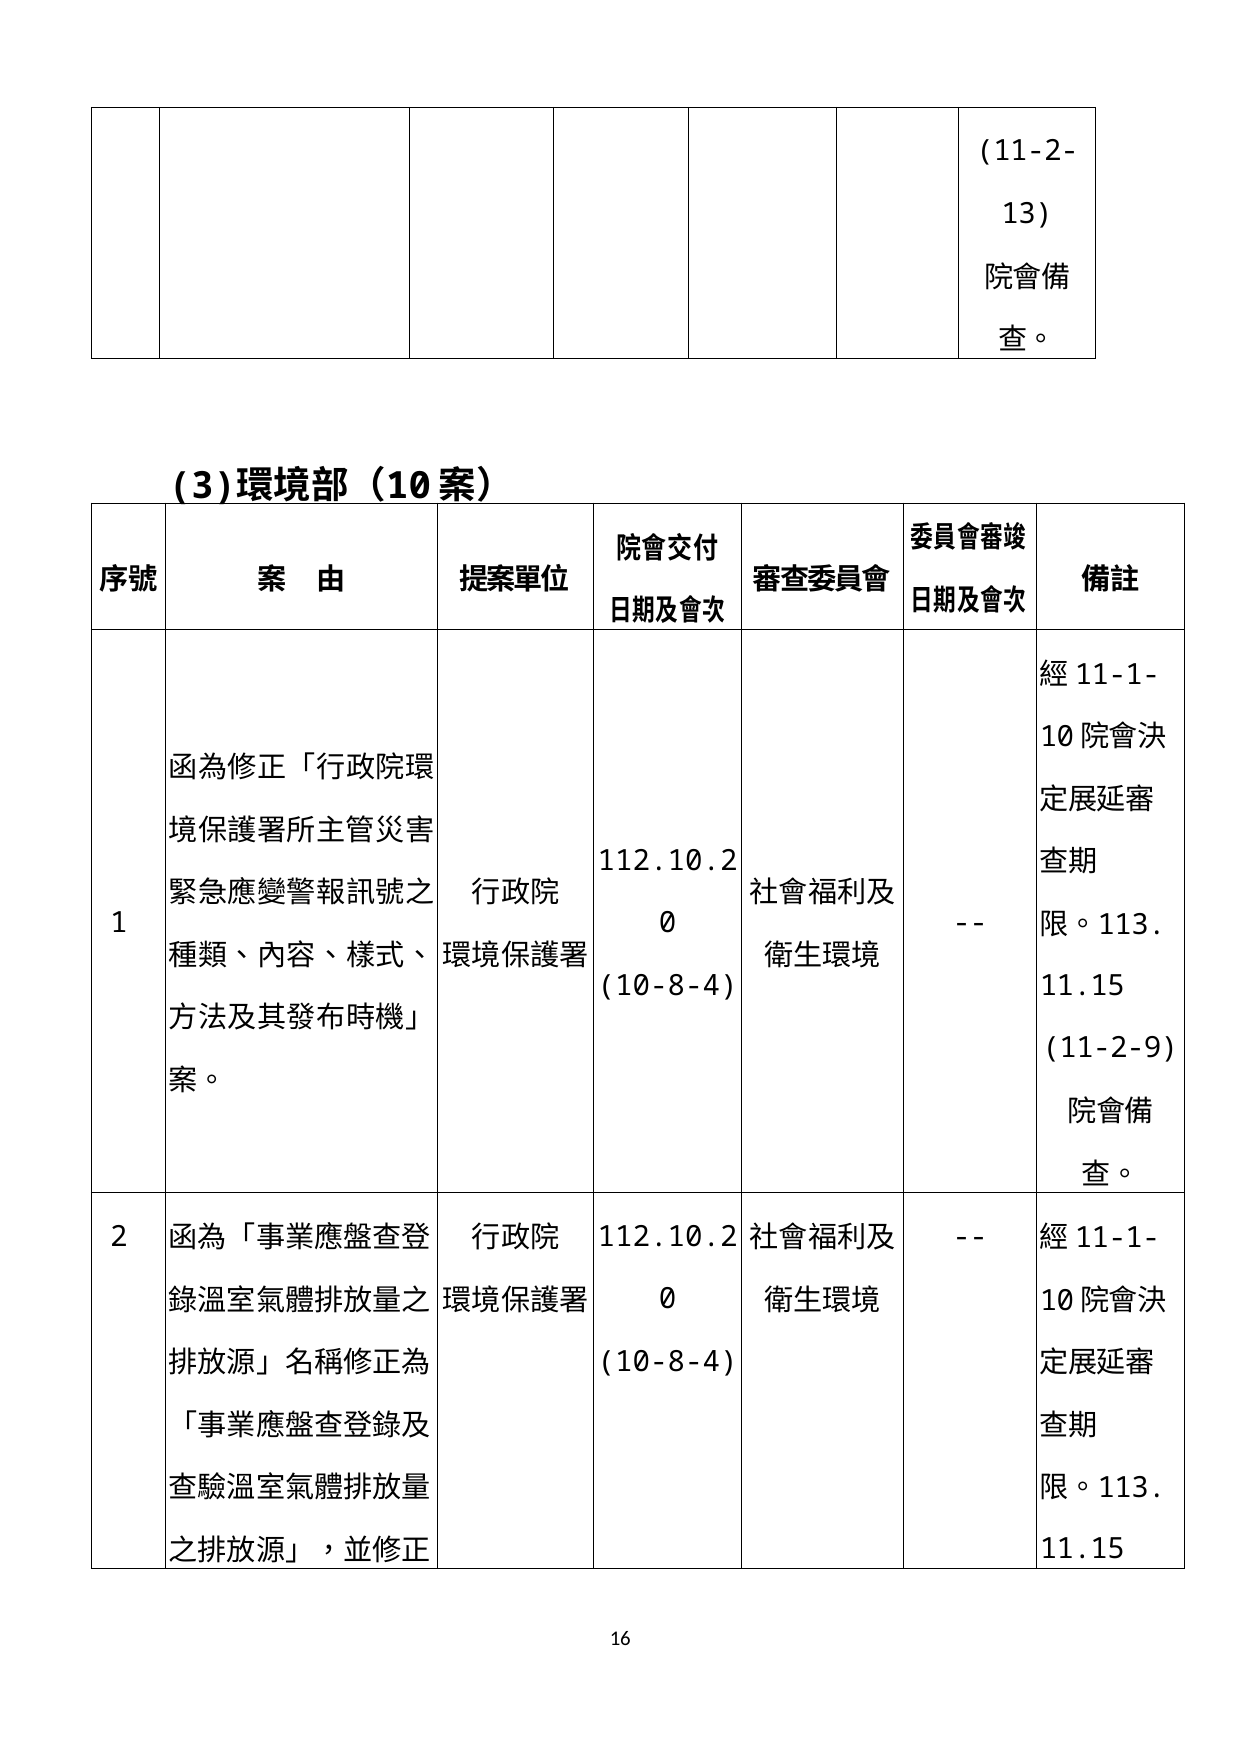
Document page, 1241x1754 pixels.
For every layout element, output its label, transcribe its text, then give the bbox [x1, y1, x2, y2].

table_header 備註 [1037, 504, 1184, 629]
table_cell 函為修正「行政院環境保護署所主管災害緊急應變警報訊號之種類、內容、樣式、方法及其發布時機」案。 [166, 630, 437, 1192]
list 環境部（10案） [168, 440, 1122, 503]
table_cell 社會福利及衛生環境 [742, 630, 903, 1192]
table_header 審查委員會 [742, 504, 903, 629]
table_cell [92, 108, 159, 358]
table_header 院會交付 日期及會次 [594, 504, 741, 629]
table_header 案 由 [166, 504, 437, 629]
table_cell [160, 108, 409, 358]
table_cell [410, 108, 553, 358]
table_cell 函為「事業應盤查登錄溫室氣體排放量之排放源」名稱修正為「事業應盤查登錄及查驗溫室氣體排放量之排放源」，並修正 [166, 1193, 437, 1568]
table_header 委員會審竣 日期及會次 [904, 504, 1036, 629]
table_cell 經11-1-10院會決定展延審查期限。113.11.15 [1037, 1193, 1184, 1568]
table_cell -- [837, 108, 958, 358]
table_cell [554, 108, 688, 358]
table_cell 社會福利及衛生環境 [742, 1193, 903, 1568]
table_cell 112.10.20 (10-8-4) [594, 630, 741, 1192]
table_cell [689, 108, 836, 358]
table_cell -- [904, 630, 1036, 1192]
table_cell [92, 1193, 165, 1568]
table_header 序號 [92, 504, 165, 629]
table_cell 112.10.20 (10-8-4) [594, 1193, 741, 1568]
table_cell 行政院 環境保護署 [438, 1193, 593, 1568]
table_cell -- [904, 1193, 1036, 1568]
table_cell 行政院 環境保護署 [438, 630, 593, 1192]
table_cell 經11-1-10院會決定展延審查期限。113.11.15 (11-2-9) 院會備查。 [1037, 630, 1184, 1192]
table_header 提案單位 [438, 504, 593, 629]
table_cell [92, 630, 165, 1192]
table_cell (11-2-13) 院會備查。 [959, 108, 1095, 358]
